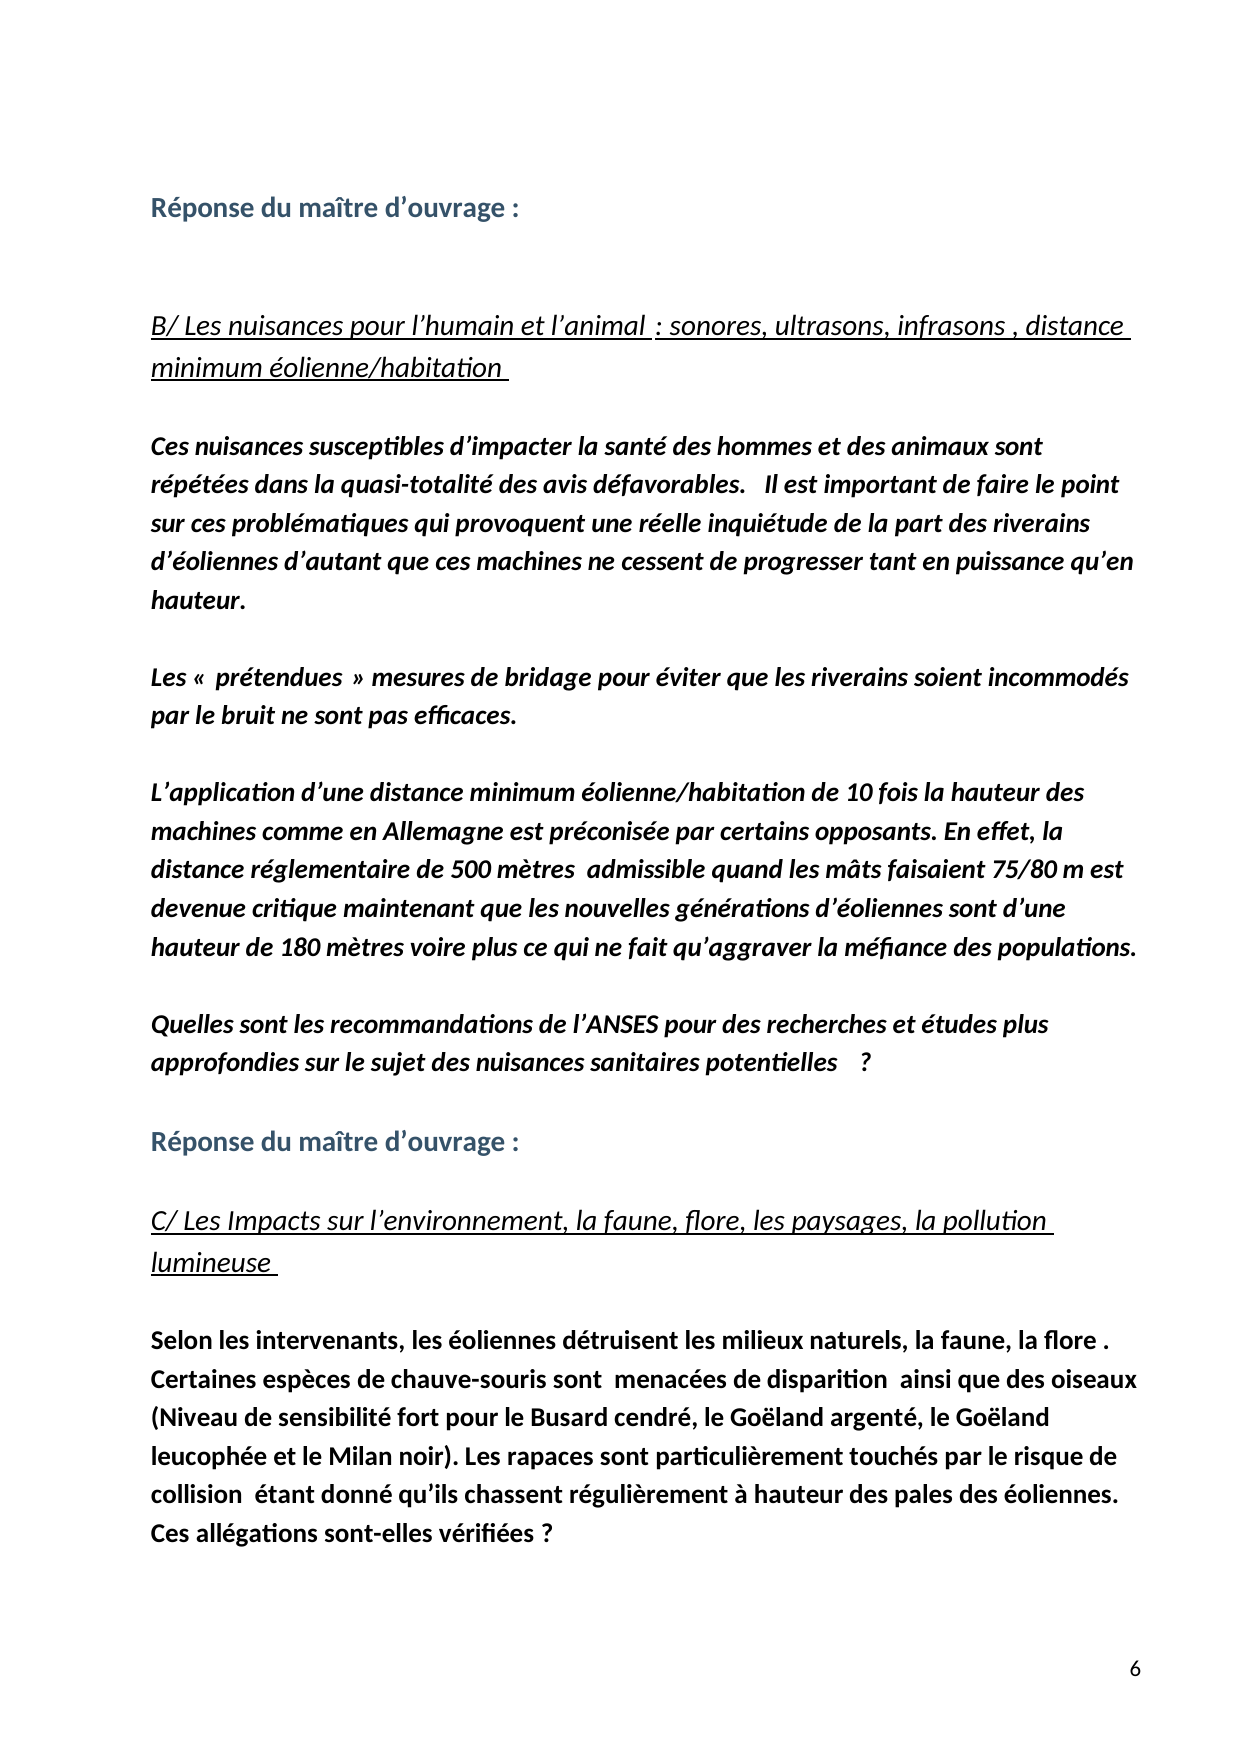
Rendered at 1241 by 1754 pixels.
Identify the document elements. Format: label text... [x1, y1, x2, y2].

text Ces nuisances susceptibles d’impacter la santé des hommes et des animaux sont répétées dans la quasi-totalité des avis défavorables. Il est important de faire le point sur ces problématiques qui provoquent une réelle inquiétude de la part des riverains d’éoliennes d’autant que ces machines ne cessent de progresser tant en puissance qu’en hauteur. [151, 428, 1141, 616]
text Réponse du maître d’ouvrage : [151, 151, 1141, 264]
text Les « prétendues » mesures de bridage pour éviter que les riverains soient incommodés par le bruit ne sont pas efficaces. [151, 660, 1141, 732]
text B/ Les nuisances pour l’humain et l’animal : sonores, ultrasons, infrasons , distance minimum éolienne/habitation [151, 307, 1141, 384]
text L’application d’une distance minimum éolienne/habitation de 10 fois la hauteur des machines comme en Allemagne est préconisée par certains opposants. En effet, la distance réglementaire de 500 mètres admissible quand les mâts faisaient 75/80 m est devenue critique maintenant que les nouvelles générations d’éoliennes sont d’une hauteur de 180 mètres voire plus ce qui ne fait qu’aggraver la méfiance des populations. [151, 775, 1141, 1002]
text Quelles sont les recommandations de l’ANSES pour des recherches et études plus approfondies sur le sujet des nuisances sanitaires potentielles ? Réponse du maître d’ouvrage : C/ Les Impacts sur l’environnement, la faune, flore, les paysages, la pollution lumineuse Selon les intervenants, les éoliennes détruisent les milieux naturels, la faune, la flore . Certaines espèces de chauve-souris sont menacées de disparition ainsi que des oiseaux (Niveau de sensibilité fort pour le Busard cendré, le Goëland argenté, le Goëland leucophée et le Milan noir). Les rapaces sont particulièrement touchés par le risque de collision étant donné qu’ils chassent régulièrement à hauteur des pales des éoliennes. Ces allégations sont-elles vérifiées ? [151, 1007, 1141, 1588]
